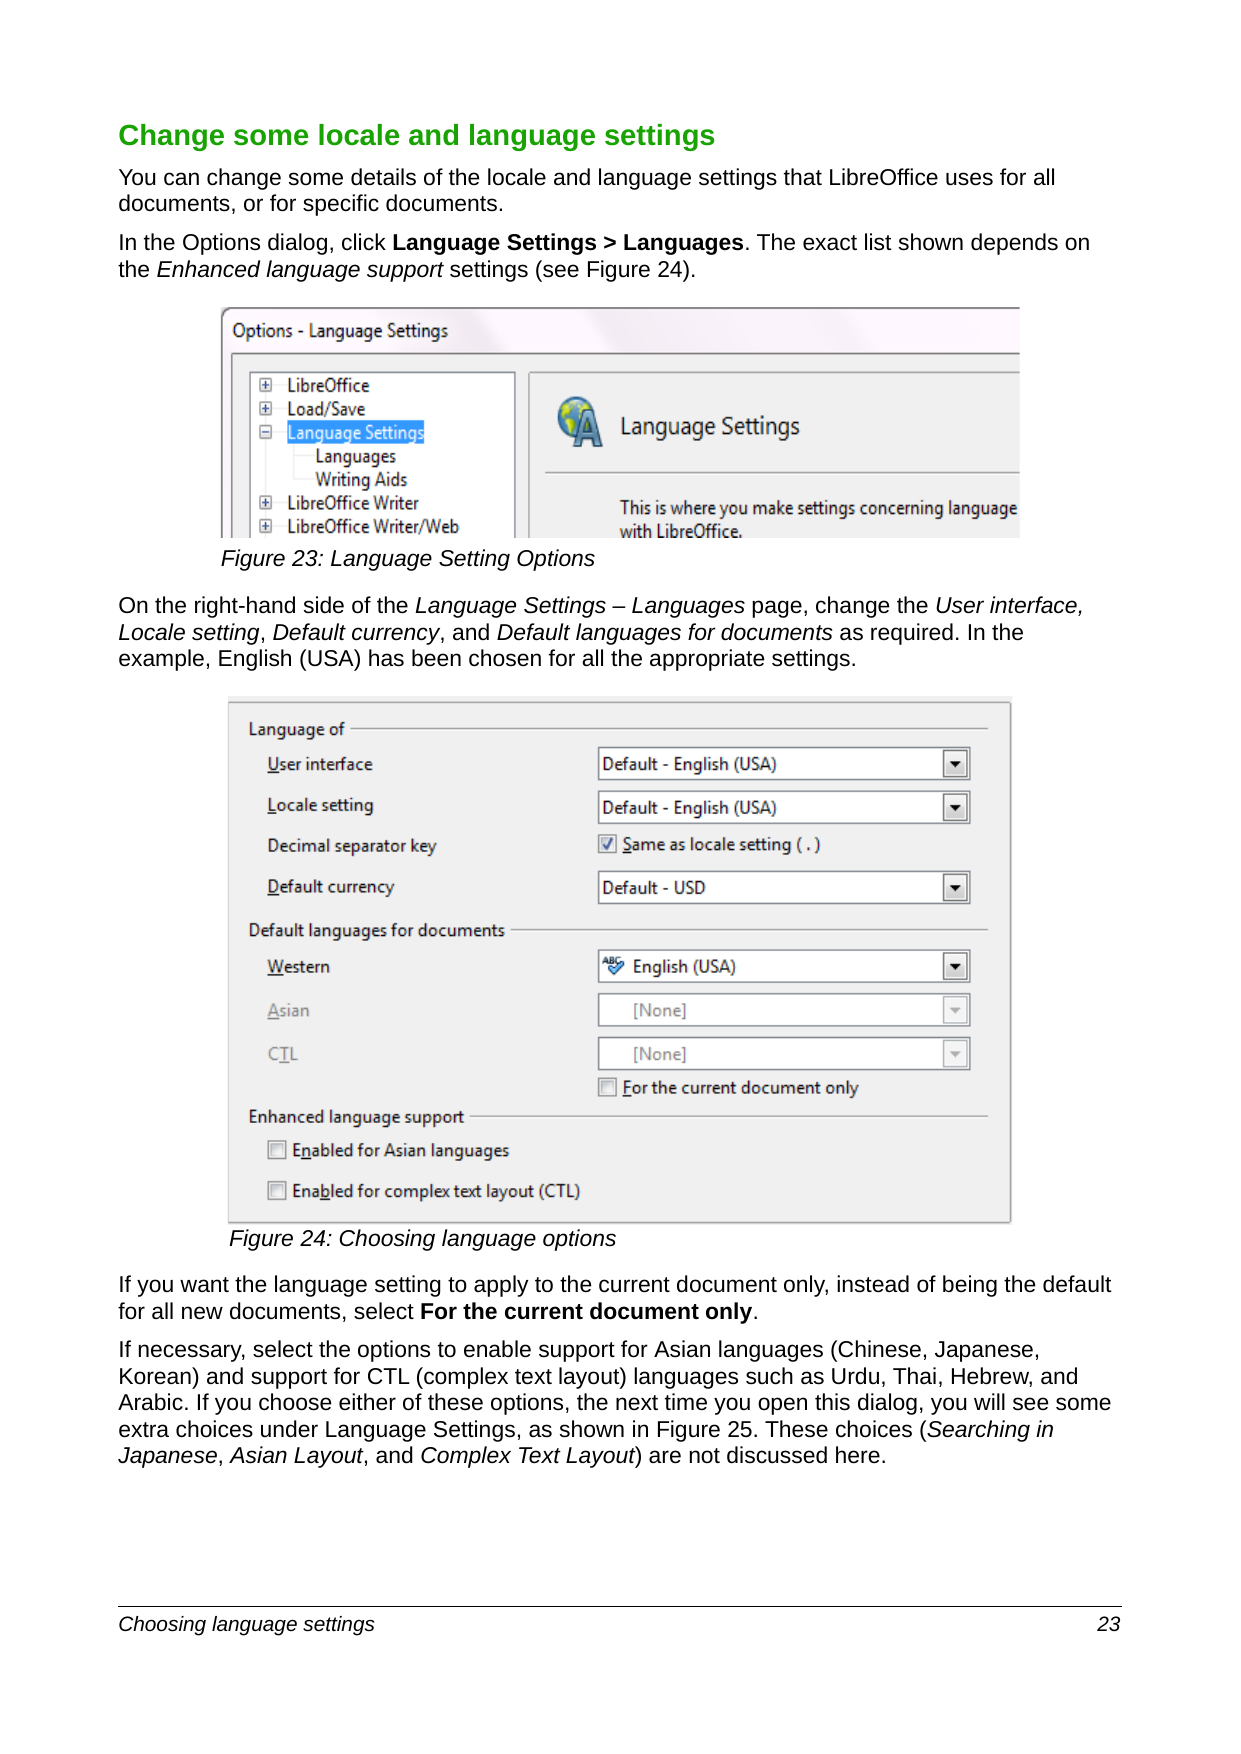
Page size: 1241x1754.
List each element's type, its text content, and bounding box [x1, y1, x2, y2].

text You can change some details of the locale and language settings that LibreOffice uses for all documents, or for specific documents. [118, 164, 1122, 217]
text On the right-hand side of the Language Settings – Languages page, change the User interface, Locale setting, Default currency, and Default languages for documents as required. In the example, English (USA) has been chosen for all the appropriate settings. [118, 592, 1122, 672]
text Figure 23: Language Setting Options [221, 544, 1020, 571]
text If necessary, select the options to enable support for Asian languages (Chinese, Japanese, Korean) and support for CTL (complex text layout) languages such as Urdu, Thai, Hebrew, and Arabic. If you choose either of these options, the next time you open this dialog, you will see some extra choices under Language Settings, as shown in Figure 25. These choices (Searching in Japanese, Asian Layout, and Complex Text Layout) are not discussed here. [118, 1336, 1122, 1468]
text In the Options dialog, click Language Settings > Languages. The exact list shown depends on the Enhanced language support settings (see Figure 24). [118, 229, 1122, 282]
text Figure 24: Choosing language options [229, 1225, 1011, 1251]
text If you want the language setting to apply to the current document only, instead of being the default for all new documents, select For the current document only. [118, 1271, 1122, 1324]
subtitle Change some locale and language settings [118, 118, 1122, 152]
picture [227, 696, 1013, 1225]
picture [220, 307, 1020, 538]
